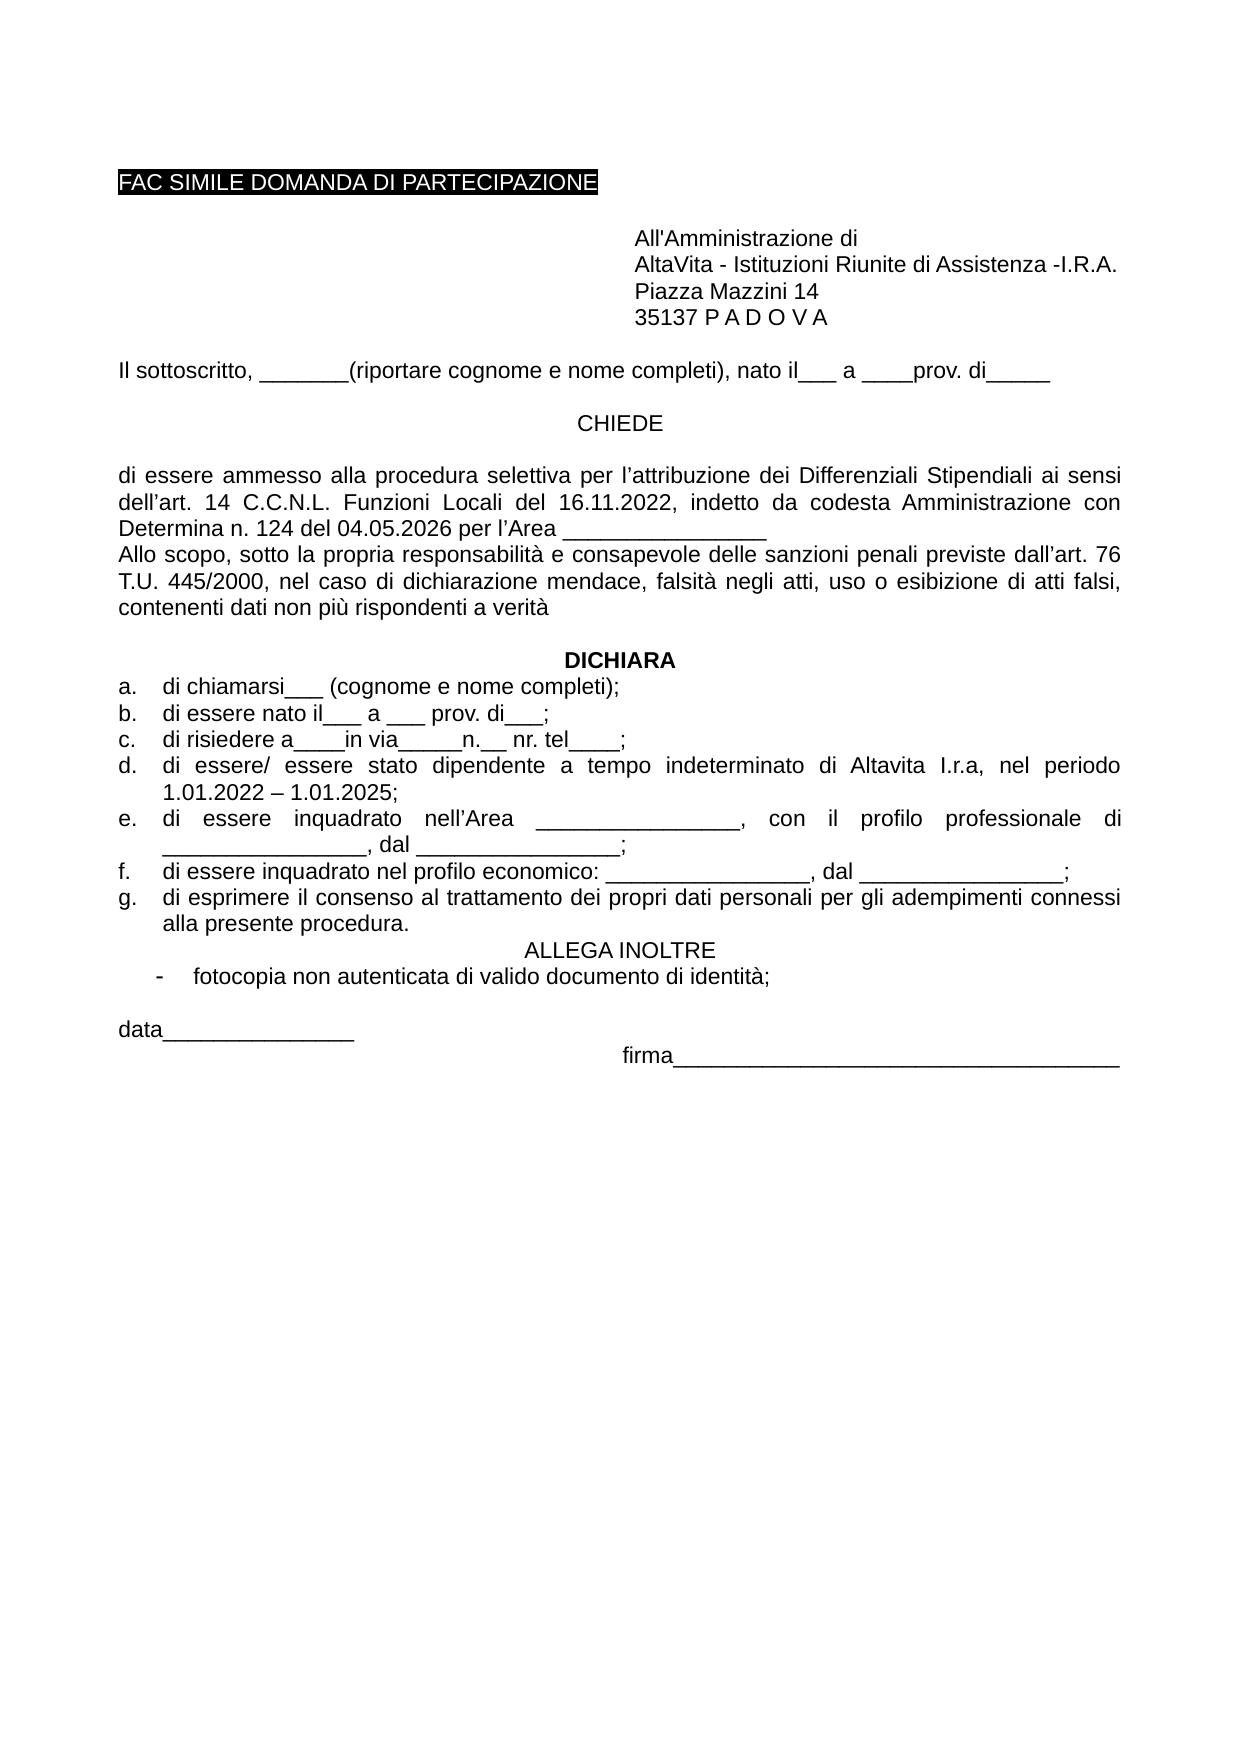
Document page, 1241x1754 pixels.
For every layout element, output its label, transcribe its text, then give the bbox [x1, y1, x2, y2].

list di risiedere a____in via_____n.__ nr. tel____; [118, 726, 1122, 752]
text DICHIARA [118, 647, 1122, 673]
list fotocopia non autenticata di valido documento di identità; [156, 963, 1122, 989]
text CHIEDE [118, 409, 1122, 436]
list di essere/ essere stato dipendente a tempo indeterminato di Altavita I.r.a, nel periodo 1.01.2022 – 1.01.2025; [118, 752, 1122, 805]
text 35137 P A D O V A [118, 304, 1122, 331]
text AltaVita - Istituzioni Riunite di Assistenza -I.R.A. [118, 251, 1122, 278]
text di essere ammesso alla procedura selettiva per l’attribuzione dei Differenziali Stipendiali ai sensi dell’art. 14 C.C.N.L. Funzioni Locali del 16.11.2022, indetto da codesta Amministrazione con Determina n. 124 del 04.05.2026 per l’Area ________________ [118, 462, 1122, 541]
text Piazza Mazzini 14 [118, 278, 1122, 304]
subtitle FAC SIMILE DOMANDA DI PARTECIPAZIONE [118, 168, 1122, 195]
list di essere inquadrato nell’Area ________________, con il profilo professionale di ________________, dal ________________; [118, 805, 1122, 858]
list di essere inquadrato nel profilo economico: ________________, dal ________________; [118, 858, 1122, 884]
text All'Amministrazione di [118, 225, 1122, 251]
list di esprimere il consenso al trattamento dei propri dati personali per gli adempimenti connessi alla presente procedura. [118, 884, 1122, 937]
list di essere nato il___ a ___ prov. di___; [118, 699, 1122, 726]
text Il sottoscritto, _______(riportare cognome e nome completi), nato il___ a ____prov. di_____ [118, 357, 1122, 383]
text ALLEGA INOLTRE [118, 937, 1122, 963]
list di chiamarsi___ (cognome e nome completi); [118, 673, 1122, 699]
text data_______________ [118, 1016, 1122, 1042]
text Allo scopo, sotto la propria responsabilità e consapevole delle sanzioni penali previste dall’art. 76 T.U. 445/2000, nel caso di dichiarazione mendace, falsità negli atti, uso o esibizione di atti falsi, contenenti dati non più rispondenti a verità [118, 541, 1122, 620]
text firma___________________________________ [590, 1042, 1122, 1068]
